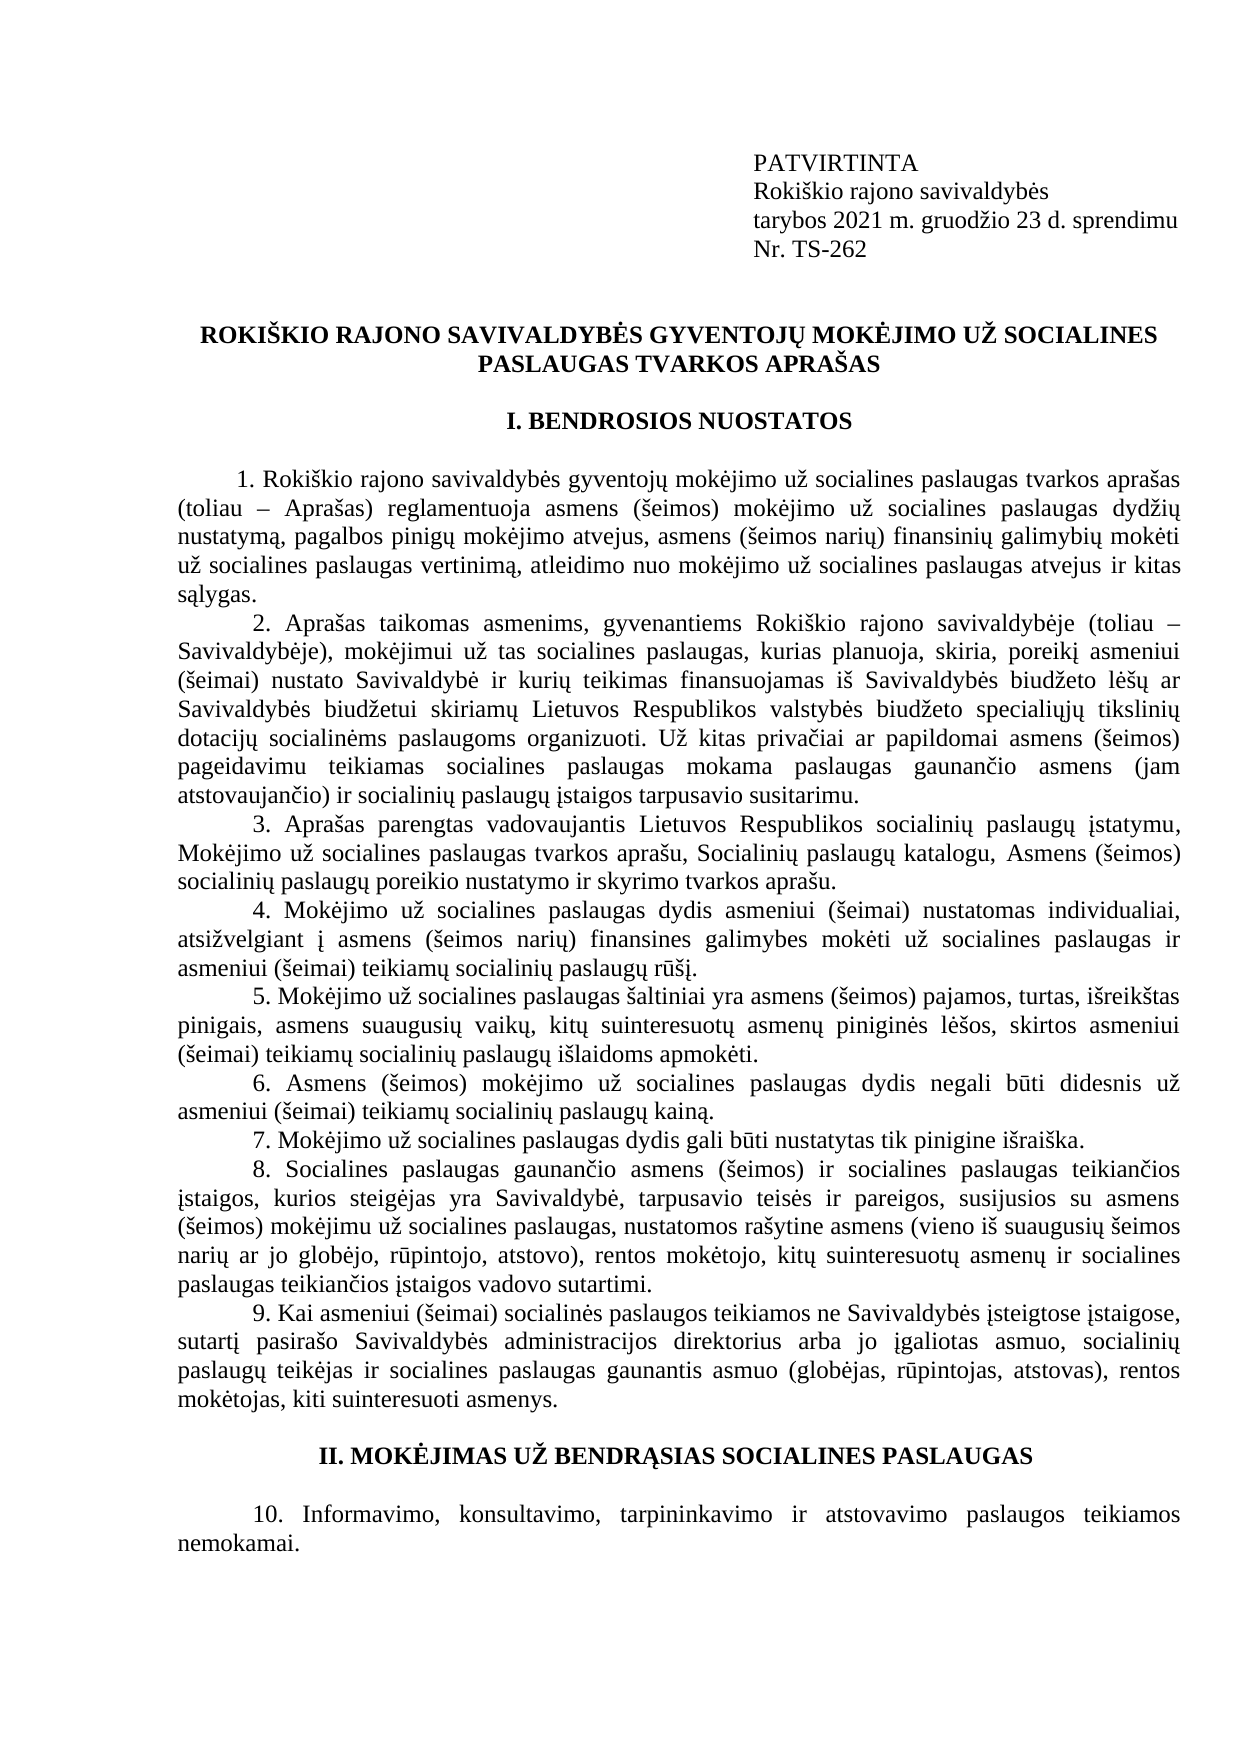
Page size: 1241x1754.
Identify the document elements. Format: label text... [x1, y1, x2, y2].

text 2. Aprašas taikomas asmenims, gyvenantiems Rokiškio rajono savivaldybėje (toliau – Savivaldybėje), mokėjimui už tas socialines paslaugas, kurias planuoja, skiria, poreikį asmeniui (šeimai) nustato Savivaldybė ir kurių teikimas finansuojamas iš Savivaldybės biudžeto lėšų ar Savivaldybės biudžetui skiriamų Lietuvos Respublikos valstybės biudžeto specialiųjų tikslinių dotacijų socialinėms paslaugoms organizuoti. Už kitas privačiai ar papildomai asmens (šeimos) pageidavimu teikiamas socialines paslaugas mokama paslaugas gaunančio asmens (jam atstovaujančio) ir socialinių paslaugų įstaigos tarpusavio susitarimu. [177, 608, 1181, 809]
text II. MOKĖJIMAS UŽ BENDRĄSIAS SOCIALINES PASLAUGAS [177, 1441, 1181, 1470]
text 1. Rokiškio rajono savivaldybės gyventojų mokėjimo už socialines paslaugas tvarkos aprašas (toliau – Aprašas) reglamentuoja asmens (šeimos) mokėjimo už socialines paslaugas dydžių nustatymą, pagalbos pinigų mokėjimo atvejus, asmens (šeimos narių) finansinių galimybių mokėti už socialines paslaugas vertinimą, atleidimo nuo mokėjimo už socialines paslaugas atvejus ir kitas sąlygas. [177, 464, 1181, 608]
text 8. Socialines paslaugas gaunančio asmens (šeimos) ir socialines paslaugas teikiančios įstaigos, kurios steigėjas yra Savivaldybė, tarpusavio teisės ir pareigos, susijusios su asmens (šeimos) mokėjimu už socialines paslaugas, nustatomos rašytine asmens (vieno iš suaugusių šeimos narių ar jo globėjo, rūpintojo, atstovo), rentos mokėtojo, kitų suinteresuotų asmenų ir socialines paslaugas teikiančios įstaigos vadovo sutartimi. [177, 1154, 1181, 1298]
text 3. Aprašas parengtas vadovaujantis Lietuvos Respublikos socialinių paslaugų įstatymu, Mokėjimo už socialines paslaugas tvarkos aprašu, Socialinių paslaugų katalogu, Asmens (šeimos) socialinių paslaugų poreikio nustatymo ir skyrimo tvarkos aprašu. [177, 809, 1181, 895]
text 7. Mokėjimo už socialines paslaugas dydis gali būti nustatytas tik pinigine išraiška. [177, 1125, 1181, 1154]
text ROKIŠKIO RAJONO SAVIVALDYBĖS GYVENTOJŲ MOKĖJIMO UŽ SOCIALINES PASLAUGAS TVARKOS APRAŠAS [177, 320, 1181, 378]
text Nr. TS-262 [177, 234, 1181, 263]
text I. BENDROSIOS NUOSTATOS [177, 406, 1181, 435]
text 4. Mokėjimo už socialines paslaugas dydis asmeniui (šeimai) nustatomas individualiai, atsižvelgiant į asmens (šeimos narių) finansines galimybes mokėti už socialines paslaugas ir asmeniui (šeimai) teikiamų socialinių paslaugų rūšį. [177, 895, 1181, 981]
text 6. Asmens (šeimos) mokėjimo už socialines paslaugas dydis negali būti didesnis už asmeniui (šeimai) teikiamų socialinių paslaugų kainą. [177, 1068, 1181, 1125]
text PATVIRTINTA [177, 148, 1181, 176]
text 5. Mokėjimo už socialines paslaugas šaltiniai yra asmens (šeimos) pajamos, turtas, išreikštas pinigais, asmens suaugusių vaikų, kitų suinteresuotų asmenų piniginės lėšos, skirtos asmeniui (šeimai) teikiamų socialinių paslaugų išlaidoms apmokėti. [177, 981, 1181, 1068]
text Rokiškio rajono savivaldybės [177, 176, 1181, 205]
text 9. Kai asmeniui (šeimai) socialinės paslaugos teikiamos ne Savivaldybės įsteigtose įstaigose, sutartį pasirašo Savivaldybės administracijos direktorius arba jo įgaliotas asmuo, socialinių paslaugų teikėjas ir socialines paslaugas gaunantis asmuo (globėjas, rūpintojas, atstovas), rentos mokėtojas, kiti suinteresuoti asmenys. [177, 1298, 1181, 1413]
text 10. Informavimo, konsultavimo, tarpininkavimo ir atstovavimo paslaugos teikiamos nemokamai. [177, 1499, 1181, 1556]
text tarybos 2021 m. gruodžio 23 d. sprendimu [177, 205, 1181, 234]
